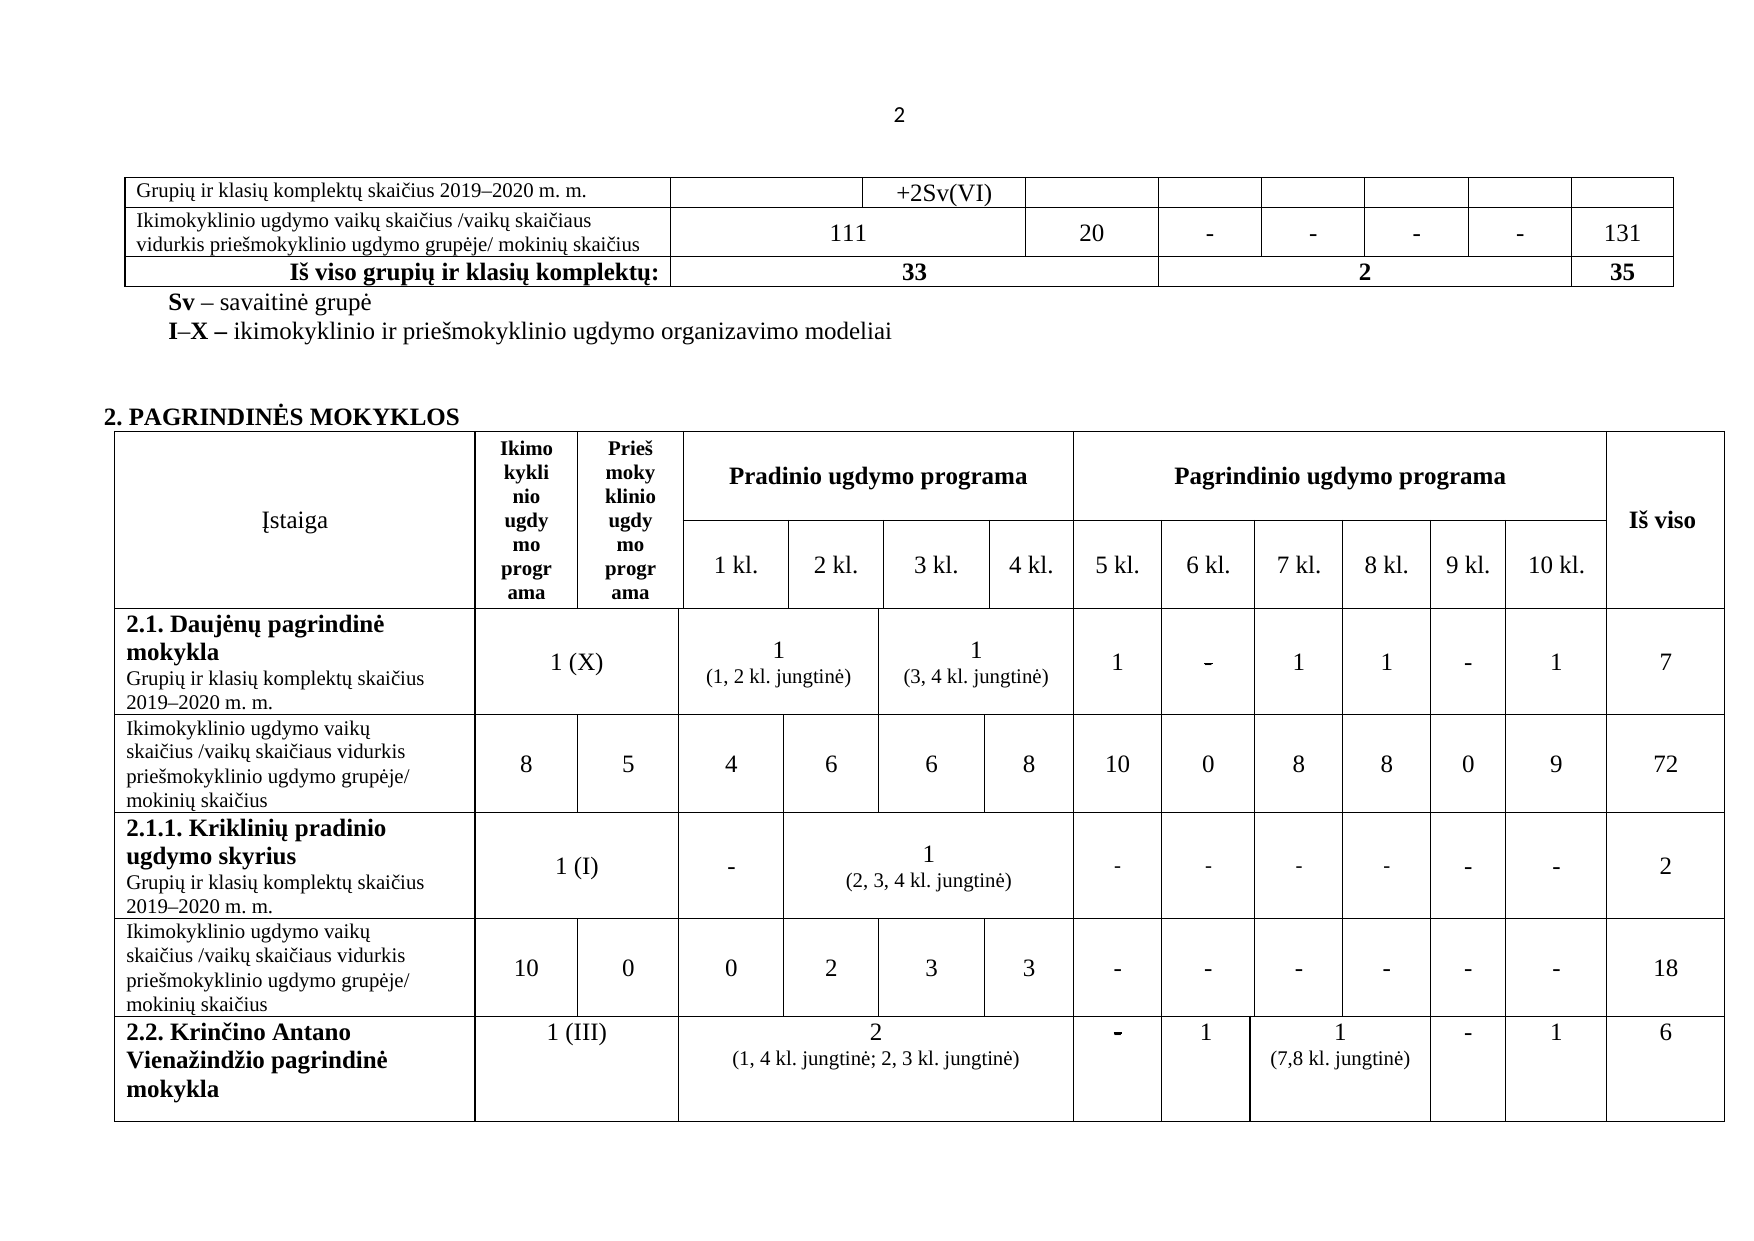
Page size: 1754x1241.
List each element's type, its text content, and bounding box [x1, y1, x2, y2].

table_header Priešmokyklinio ugdymo programa [578, 432, 683, 608]
table_cell 3 [879, 919, 984, 1016]
table_cell - [1074, 813, 1161, 918]
table_header Iš viso [1607, 432, 1724, 608]
table_cell 1 (1, 2 kl. jungtinė) [679, 609, 878, 714]
table_cell 2 [1607, 813, 1724, 918]
table_cell 4 kl. [990, 521, 1073, 608]
table_cell 8 [1255, 715, 1342, 812]
table_cell 0 [578, 919, 678, 1016]
table_cell - [1506, 919, 1606, 1016]
table_cell 2 kl. [789, 521, 883, 608]
table_cell [1026, 178, 1158, 207]
table_cell 2 [1159, 257, 1571, 286]
table_cell - [1162, 813, 1254, 918]
table_cell - [1074, 919, 1161, 1016]
table_cell 1 [1162, 1017, 1249, 1121]
table_cell 1 (7,8 kl. jungtinė) [1251, 1017, 1430, 1121]
table_cell 8 [1343, 715, 1430, 812]
table_cell - [1506, 813, 1606, 918]
table_header Ikimokyklinio ugdymo programa [476, 432, 577, 608]
table_cell 2.1.1. Kriklinių pradinio ugdymo skyrius Grupių ir klasių komplektų skaičius 2019–2020 m. m. [115, 813, 474, 918]
table_cell Iš viso grupių ir klasių komplektų: [126, 257, 670, 286]
table_cell 10 [476, 919, 577, 1016]
table_cell 1 [1506, 609, 1606, 714]
table_cell 6 [879, 715, 984, 812]
table_cell - [1365, 178, 1468, 207]
table_cell 2.2. Krinčino Antano Vienažindžio pagrindinė mokykla [115, 1017, 474, 1121]
table_header Įstaiga [115, 432, 474, 608]
table_cell - [1469, 178, 1571, 207]
text Sv – savaitinė grupė [103, 287, 1695, 316]
table_cell - [1431, 1017, 1505, 1121]
table_cell 1 (III) [476, 1017, 678, 1121]
table_cell [671, 178, 862, 207]
table_cell - [1255, 919, 1342, 1016]
table_cell - [1262, 178, 1364, 207]
table_cell 18 [1607, 919, 1724, 1016]
table_cell 7 kl. [1255, 521, 1342, 608]
table_cell 0 [679, 919, 783, 1016]
table_cell 1 [1074, 609, 1161, 714]
table_cell 3 kl. [884, 521, 989, 608]
table_cell - [1431, 919, 1505, 1016]
table_cell 1 (2, 3, 4 kl. jungtinė) [784, 813, 1073, 918]
table_cell 1 [1506, 1017, 1606, 1121]
table_cell 1 kl. [684, 521, 788, 608]
table_cell Ikimokyklinio ugdymo vaikų skaičius /vaikų skaičiaus vidurkis priešmokyklinio ugdymo grupėje/ mokinių skaičius [115, 715, 474, 812]
table_cell 6 [1607, 1017, 1724, 1121]
table_cell 4 [679, 715, 783, 812]
table_cell - [1343, 919, 1430, 1016]
table_cell - [1162, 919, 1254, 1016]
table_cell 6 kl. [1162, 521, 1254, 608]
table_cell 72 [1607, 715, 1724, 812]
table_cell - [679, 813, 783, 918]
table_cell 5 kl. [1074, 521, 1161, 608]
table_cell Grupių ir klasių komplektų skaičius 2019–2020 m. m. [126, 178, 670, 207]
table_cell 0 [1431, 715, 1505, 812]
table_cell 35 [1572, 257, 1673, 286]
table_cell 111 [671, 208, 1025, 256]
table_cell Ikimokyklinio ugdymo vaikų skaičius /vaikų skaičiaus vidurkis priešmokyklinio ugdymo grupėje/ mokinių skaičius [126, 208, 670, 256]
table_cell - [1431, 813, 1505, 918]
table_cell - [1162, 609, 1254, 714]
table_cell - [1074, 1017, 1161, 1121]
table_cell - [1365, 208, 1468, 256]
table_cell +2Sv(VI) [863, 178, 1025, 207]
table_cell - [1262, 208, 1364, 256]
text 2. PAGRINDINĖS MOKYKLOS [103, 402, 1695, 431]
table_cell 1 [1255, 609, 1342, 714]
table_cell - [1159, 178, 1261, 207]
table_cell 3 [985, 919, 1073, 1016]
table_cell [1572, 178, 1673, 207]
table_cell - [1159, 208, 1261, 256]
table_cell 8 [985, 715, 1073, 812]
table_cell 7 [1607, 609, 1724, 714]
table_cell 1 (3, 4 kl. jungtinė) [879, 609, 1073, 714]
table_cell 6 [784, 715, 878, 812]
table_cell 2.1. Daujėnų pagrindinė mokykla Grupių ir klasių komplektų skaičius 2019–2020 m. m. [115, 609, 474, 714]
table_cell 1 [1343, 609, 1430, 714]
table_cell 10 kl. [1506, 521, 1606, 608]
table_cell 20 [1026, 208, 1158, 256]
table_cell - [1343, 813, 1430, 918]
table_header Pradinio ugdymo programa [684, 432, 1073, 520]
table_cell 33 [671, 257, 1158, 286]
table_cell 1 (X) [476, 609, 678, 714]
text I–X – ikimokyklinio ir priešmokyklinio ugdymo organizavimo modeliai [103, 316, 1695, 344]
table_cell 8 kl. [1343, 521, 1430, 608]
table_header Pagrindinio ugdymo programa [1074, 432, 1606, 520]
table_cell 2 [784, 919, 878, 1016]
table_cell 8 [476, 715, 577, 812]
table_cell 9 kl. [1431, 521, 1505, 608]
table_cell - [1469, 208, 1571, 256]
table_cell 0 [1162, 715, 1254, 812]
table_cell 10 [1074, 715, 1161, 812]
table_cell 9 [1506, 715, 1606, 812]
table_cell 2 (1, 4 kl. jungtinė; 2, 3 kl. jungtinė) [679, 1017, 1073, 1121]
table_cell - [1255, 813, 1342, 918]
table_cell 131 [1572, 208, 1673, 256]
table_cell - [1431, 609, 1505, 714]
table_cell 5 [578, 715, 678, 812]
table_cell 1 (I) [476, 813, 678, 918]
table_cell Ikimokyklinio ugdymo vaikų skaičius /vaikų skaičiaus vidurkis priešmokyklinio ugdymo grupėje/ mokinių skaičius [115, 919, 474, 1016]
